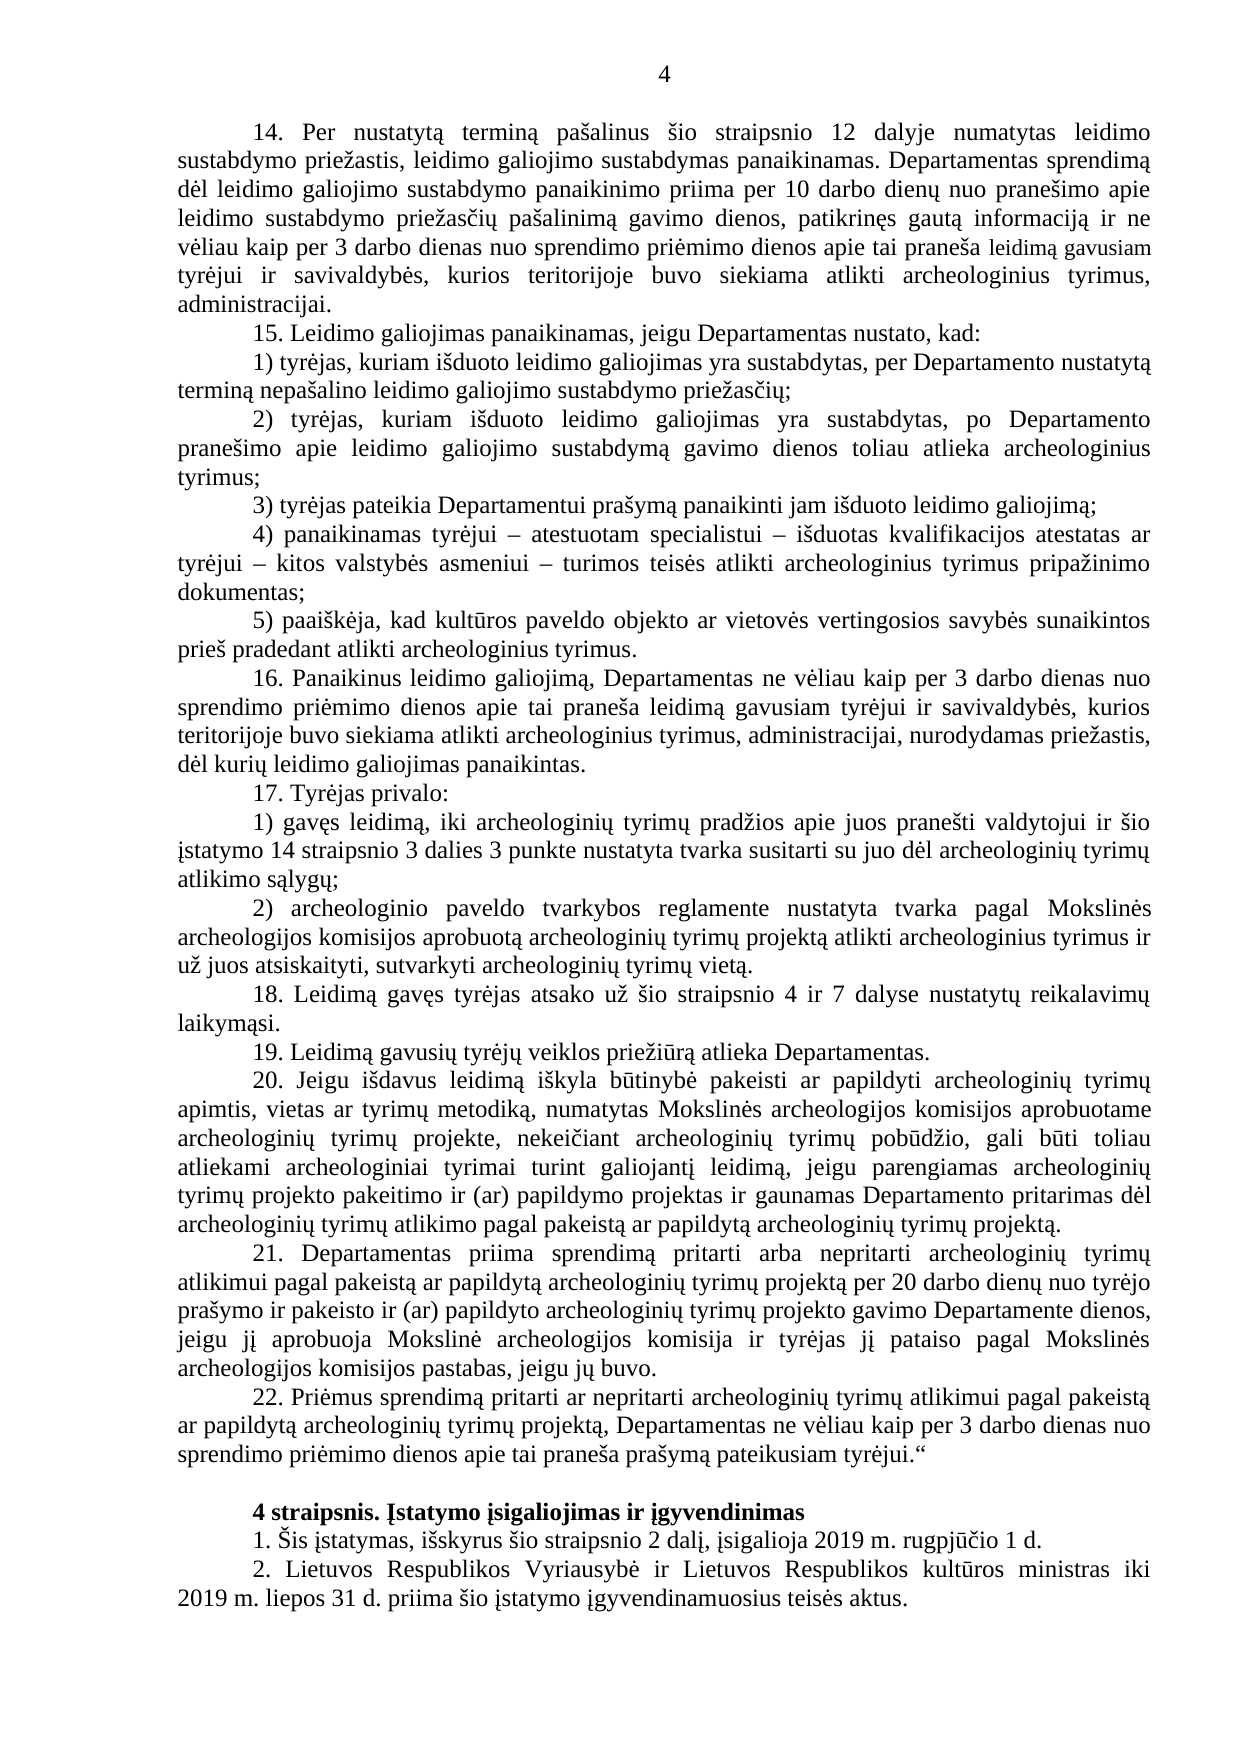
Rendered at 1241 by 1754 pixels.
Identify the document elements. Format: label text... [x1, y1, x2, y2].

text 5) paaiškėja, kad kultūros paveldo objekto ar vietovės vertingosios savybės sunaikintos prieš pradedant atlikti archeologinius tyrimus. [177, 605, 1152, 663]
text 19. Leidimą gavusių tyrėjų veiklos priežiūrą atlieka Departamentas. [177, 1037, 1152, 1065]
text 4 straipsnis. Įstatymo įsigaliojimas ir įgyvendinimas [177, 1497, 1152, 1525]
text 4) panaikinamas tyrėjui – atestuotam specialistui – išduotas kvalifikacijos atestatas ar tyrėjui – kitos valstybės asmeniui – turimos teisės atlikti archeologinius tyrimus pripažinimo dokumentas; [177, 519, 1152, 605]
text 2. Lietuvos Respublikos Vyriausybė ir Lietuvos Respublikos kultūros ministras iki 2019 m. liepos 31 d. priima šio įstatymo įgyvendinamuosius teisės aktus. [177, 1554, 1152, 1612]
text 3) tyrėjas pateikia Departamentui prašymą panaikinti jam išduoto leidimo galiojimą; [177, 490, 1152, 519]
text 16. Panaikinus leidimo galiojimą, Departamentas ne vėliau kaip per 3 darbo dienas nuo sprendimo priėmimo dienos apie tai praneša leidimą gavusiam tyrėjui ir savivaldybės, kurios teritorijoje buvo siekiama atlikti archeologinius tyrimus, administracijai, nurodydamas priežastis, dėl kurių leidimo galiojimas panaikintas. [177, 663, 1152, 778]
text 20. Jeigu išdavus leidimą iškyla būtinybė pakeisti ar papildyti archeologinių tyrimų apimtis, vietas ar tyrimų metodiką, numatytas Mokslinės archeologijos komisijos aprobuotame archeologinių tyrimų projekte, nekeičiant archeologinių tyrimų pobūdžio, gali būti toliau atliekami archeologiniai tyrimai turint galiojantį leidimą, jeigu parengiamas archeologinių tyrimų projekto pakeitimo ir (ar) papildymo projektas ir gaunamas Departamento pritarimas dėl archeologinių tyrimų atlikimo pagal pakeistą ar papildytą archeologinių tyrimų projektą. [177, 1065, 1152, 1238]
text 2) tyrėjas, kuriam išduoto leidimo galiojimas yra sustabdytas, po Departamento pranešimo apie leidimo galiojimo sustabdymą gavimo dienos toliau atlieka archeologinius tyrimus; [177, 404, 1152, 490]
text 14. Per nustatytą terminą pašalinus šio straipsnio 12 dalyje numatytas leidimo sustabdymo priežastis, leidimo galiojimo sustabdymas panaikinamas. Departamentas sprendimą dėl leidimo galiojimo sustabdymo panaikinimo priima per 10 darbo dienų nuo pranešimo apie leidimo sustabdymo priežasčių pašalinimą gavimo dienos, patikrinęs gautą informaciją ir ne vėliau kaip per 3 darbo dienas nuo sprendimo priėmimo dienos apie tai praneša leidimą gavusiam tyrėjui ir savivaldybės, kurios teritorijoje buvo siekiama atlikti archeologinius tyrimus, administracijai. [177, 117, 1152, 318]
text 2) archeologinio paveldo tvarkybos reglamente nustatyta tvarka pagal Mokslinės archeologijos komisijos aprobuotą archeologinių tyrimų projektą atlikti archeologinius tyrimus ir už juos atsiskaityti, sutvarkyti archeologinių tyrimų vietą. [177, 893, 1152, 979]
text 1) tyrėjas, kuriam išduoto leidimo galiojimas yra sustabdytas, per Departamento nustatytą terminą nepašalino leidimo galiojimo sustabdymo priežasčių; [177, 347, 1152, 404]
text 15. Leidimo galiojimas panaikinamas, jeigu Departamentas nustato, kad: [177, 318, 1152, 347]
text 18. Leidimą gavęs tyrėjas atsako už šio straipsnio 4 ir 7 dalyse nustatytų reikalavimų laikymąsi. [177, 979, 1152, 1037]
text 22. Priėmus sprendimą pritarti ar nepritarti archeologinių tyrimų atlikimui pagal pakeistą ar papildytą archeologinių tyrimų projektą, Departamentas ne vėliau kaip per 3 darbo dienas nuo sprendimo priėmimo dienos apie tai praneša prašymą pateikusiam tyrėjui.“ [177, 1382, 1152, 1468]
text 21. Departamentas priima sprendimą pritarti arba nepritarti archeologinių tyrimų atlikimui pagal pakeistą ar papildytą archeologinių tyrimų projektą per 20 darbo dienų nuo tyrėjo prašymo ir pakeisto ir (ar) papildyto archeologinių tyrimų projekto gavimo Departamente dienos, jeigu jį aprobuoja Mokslinė archeologijos komisija ir tyrėjas jį pataiso pagal Mokslinės archeologijos komisijos pastabas, jeigu jų buvo. [177, 1238, 1152, 1382]
text 1. Šis įstatymas, išskyrus šio straipsnio 2 dalį, įsigalioja 2019 m. rugpjūčio 1 d. [177, 1525, 1152, 1554]
text 17. Tyrėjas privalo: [177, 778, 1152, 807]
text 1) gavęs leidimą, iki archeologinių tyrimų pradžios apie juos pranešti valdytojui ir šio įstatymo 14 straipsnio 3 dalies 3 punkte nustatyta tvarka susitarti su juo dėl archeologinių tyrimų atlikimo sąlygų; [177, 807, 1152, 893]
